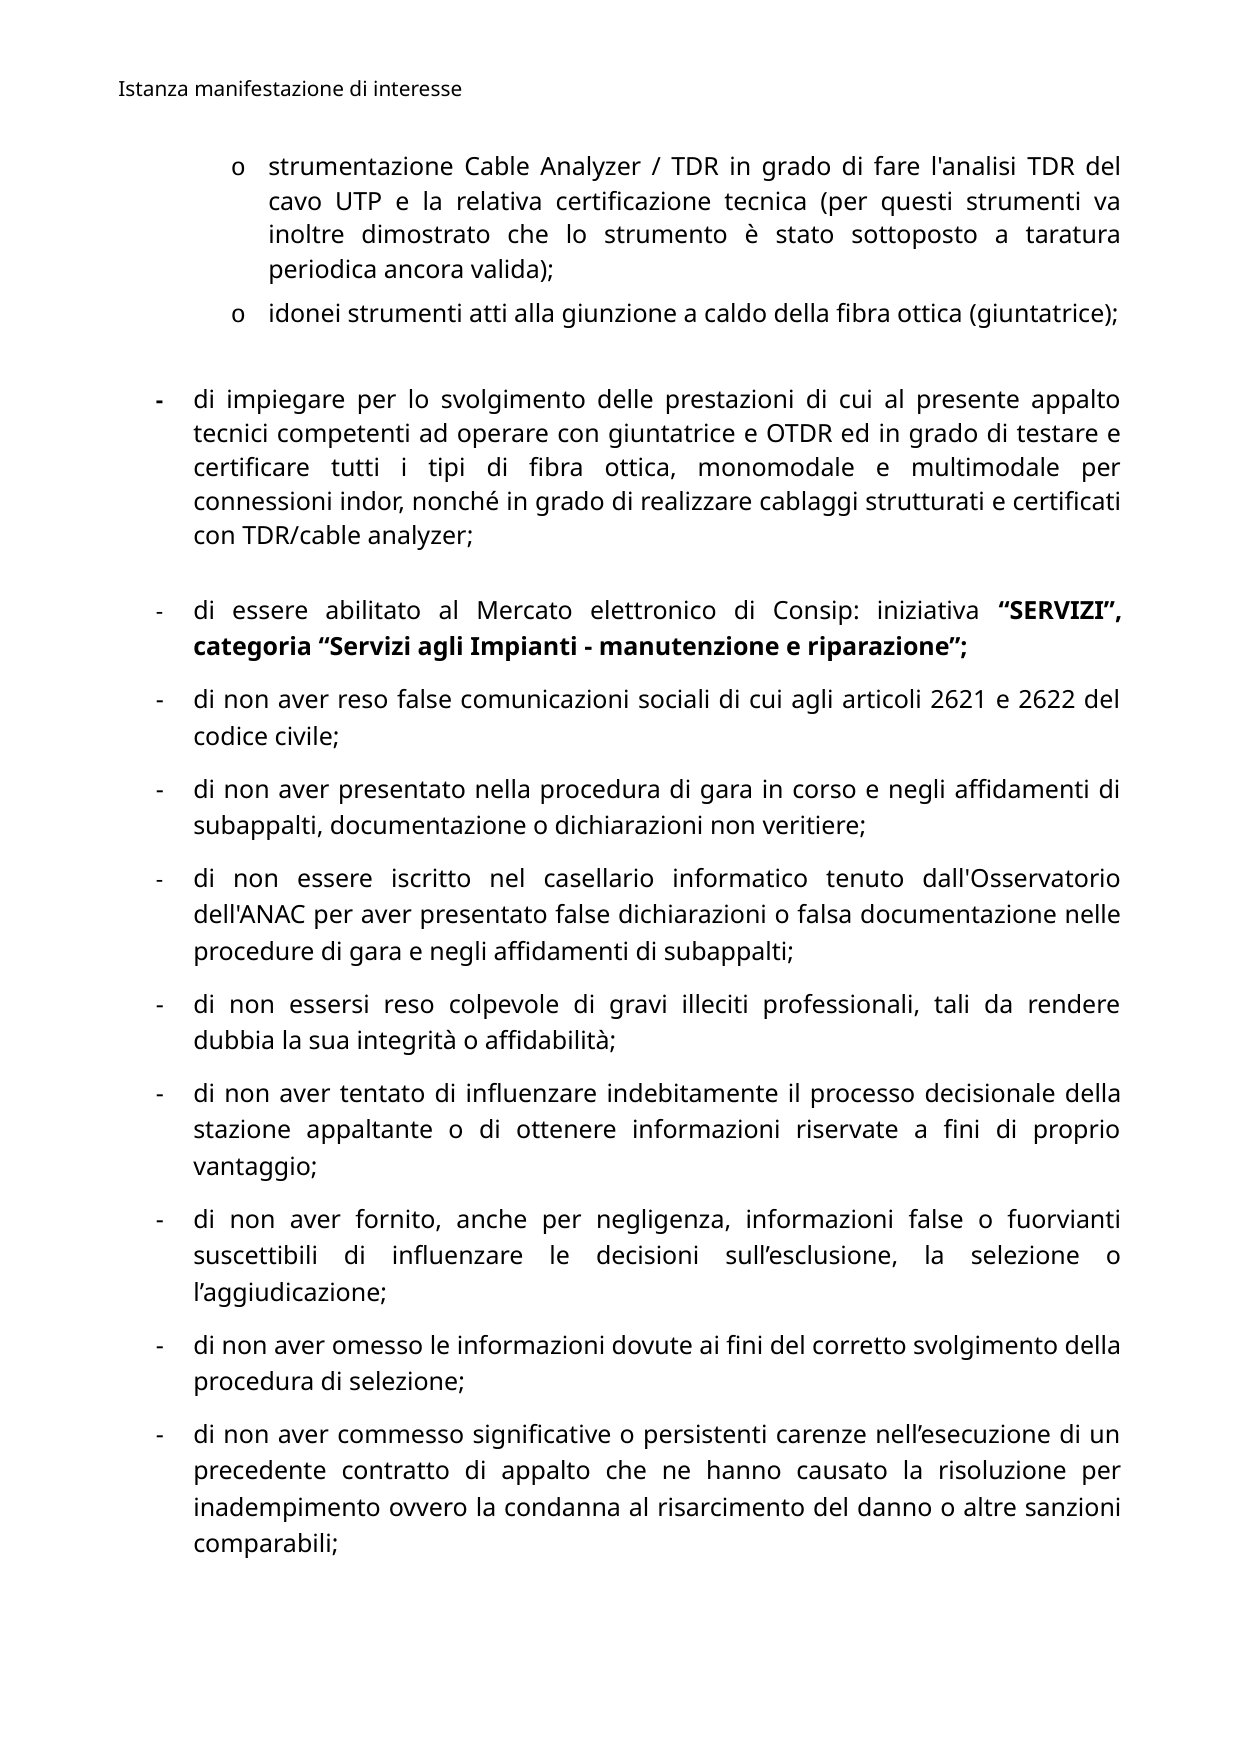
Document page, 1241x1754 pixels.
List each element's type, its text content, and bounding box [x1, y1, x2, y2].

list di non essere iscritto nel casellario informatico tenuto dall'Osservatorio dell'ANAC per aver presentato false dichiarazioni o falsa documentazione nelle procedure di gara e negli affidamenti di subappalti; [156, 861, 1122, 967]
list di non aver tentato di influenzare indebitamente il processo decisionale della stazione appaltante o di ottenere informazioni riservate a fini di proprio vantaggio; [156, 1076, 1122, 1183]
list di non essersi reso colpevole di gravi illeciti professionali, tali da rendere dubbia la sua integrità o affidabilità; [156, 986, 1122, 1057]
list di non aver commesso significative o persistenti carenze nell’esecuzione di un precedente contratto di appalto che ne hanno causato la risoluzione per inadempimento ovvero la condanna al risarcimento del danno o altre sanzioni comparabili; [156, 1417, 1122, 1560]
list di non aver presentato nella procedura di gara in corso e negli affidamenti di subappalti, documentazione o dichiarazioni non veritiere; [156, 771, 1122, 842]
list di impiegare per lo svolgimento delle prestazioni di cui al presente appalto tecnici competenti ad operare con giuntatrice e OTDR ed in grado di testare e certificare tutti i tipi di fibra ottica, monomodale e multimodale per connessioni indor, nonché in grado di realizzare cablaggi strutturati e certificati con TDR/cable analyzer; [156, 381, 1122, 552]
list strumentazione Cable Analyzer / TDR in grado di fare l'analisi TDR del cavo UTP e la relativa certificazione tecnica (per questi strumenti va inoltre dimostrato che lo strumento è stato sottoposto a taratura periodica ancora valida); [231, 149, 1122, 285]
list di non aver reso false comunicazioni sociali di cui agli articoli 2621 e 2622 del codice civile; [156, 682, 1122, 752]
list di non aver fornito, anche per negligenza, informazioni false o fuorvianti suscettibili di influenzare le decisioni sull’esclusione, la selezione o l’aggiudicazione; [156, 1202, 1122, 1308]
list di essere abilitato al Mercato elettronico di Consip: iniziativa “SERVIZI”, categoria “Servizi agli Impianti - manutenzione e riparazione”; [156, 593, 1122, 663]
list di non aver omesso le informazioni dovute ai fini del corretto svolgimento della procedura di selezione; [156, 1327, 1122, 1398]
list idonei strumenti atti alla giunzione a caldo della fibra ottica (giuntatrice); [231, 296, 1122, 330]
